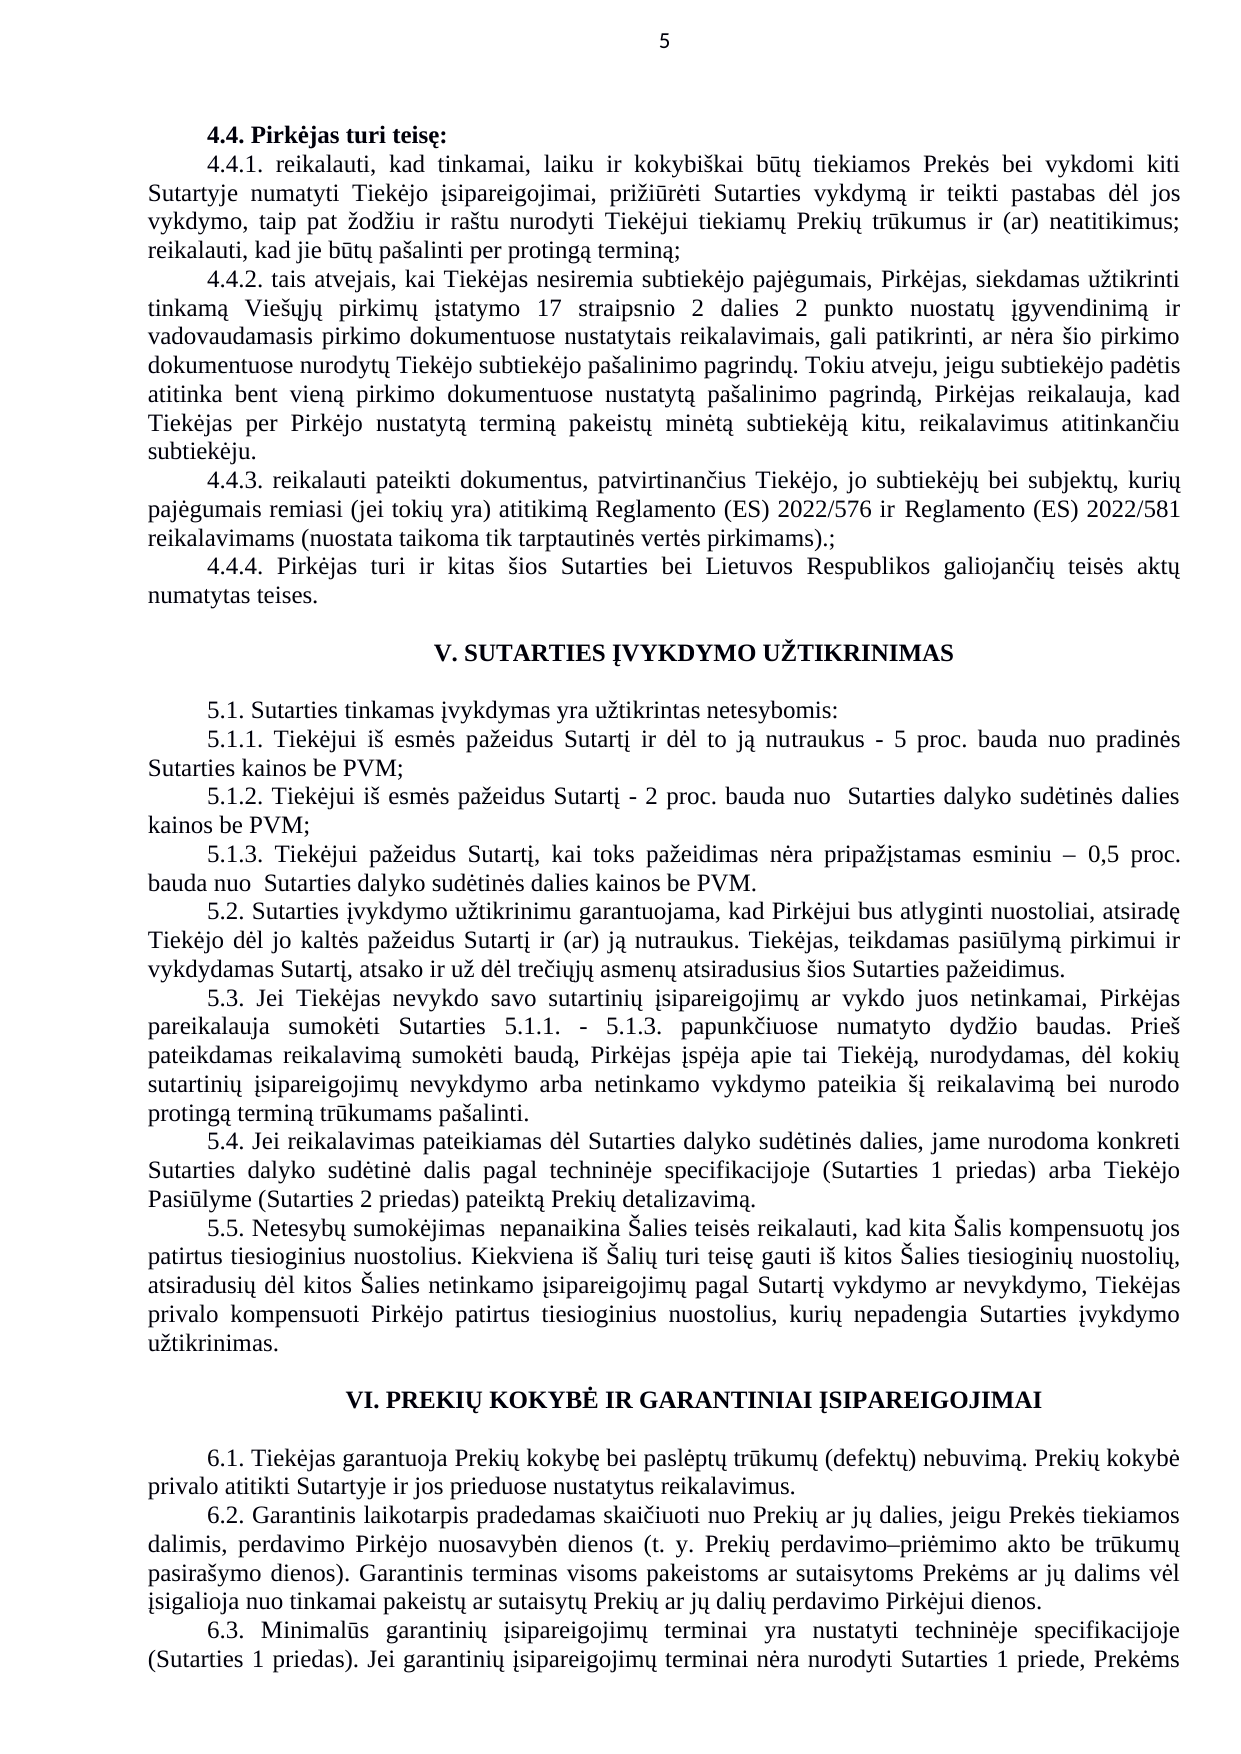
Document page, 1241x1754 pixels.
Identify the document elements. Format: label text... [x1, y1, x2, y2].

text 5.1.3. Tiekėjui pažeidus Sutartį, kai toks pažeidimas nėra pripažįstamas esminiu – 0,5 proc. bauda nuo Sutarties dalyko sudėtinės dalies kainos be PVM. [148, 839, 1181, 896]
text 4.4. Pirkėjas turi teisę: [148, 120, 1181, 149]
text 4.4.1. reikalauti, kad tinkamai, laiku ir kokybiškai būtų tiekiamos Prekės bei vykdomi kiti Sutartyje numatyti Tiekėjo įsipareigojimai, prižiūrėti Sutarties vykdymą ir teikti pastabas dėl jos vykdymo, taip pat žodžiu ir raštu nurodyti Tiekėjui tiekiamų Prekių trūkumus ir (ar) neatitikimus; reikalauti, kad jie būtų pašalinti per protingą terminą; [148, 149, 1181, 264]
text 4.4.2. tais atvejais, kai Tiekėjas nesiremia subtiekėjo pajėgumais, Pirkėjas, siekdamas užtikrinti tinkamą Viešųjų pirkimų įstatymo 17 straipsnio 2 dalies 2 punkto nuostatų įgyvendinimą ir vadovaudamasis pirkimo dokumentuose nustatytais reikalavimais, gali patikrinti, ar nėra šio pirkimo dokumentuose nurodytų Tiekėjo subtiekėjo pašalinimo pagrindų. Tokiu atveju, jeigu subtiekėjo padėtis atitinka bent vieną pirkimo dokumentuose nustatytą pašalinimo pagrindą, Pirkėjas reikalauja, kad Tiekėjas per Pirkėjo nustatytą terminą pakeistų minėtą subtiekėją kitu, reikalavimus atitinkančiu subtiekėju. [148, 264, 1181, 465]
text 6.1. Tiekėjas garantuoja Prekių kokybę bei paslėptų trūkumų (defektų) nebuvimą. Prekių kokybė privalo atitikti Sutartyje ir jos prieduose nustatytus reikalavimus. [148, 1443, 1181, 1500]
text 5.5. Netesybų sumokėjimas nepanaikina Šalies teisės reikalauti, kad kita Šalis kompensuotų jos patirtus tiesioginius nuostolius. Kiekviena iš Šalių turi teisę gauti iš kitos Šalies tiesioginių nuostolių, atsiradusių dėl kitos Šalies netinkamo įsipareigojimų pagal Sutartį vykdymo ar nevykdymo, Tiekėjas privalo kompensuoti Pirkėjo patirtus tiesioginius nuostolius, kurių nepadengia Sutarties įvykdymo užtikrinimas. [148, 1213, 1181, 1356]
text V. SUTARTIES ĮVYKDYMO UŽTIKRINIMAS [148, 638, 1181, 666]
text 5.4. Jei reikalavimas pateikiamas dėl Sutarties dalyko sudėtinės dalies, jame nurodoma konkreti Sutarties dalyko sudėtinė dalis pagal techninėje specifikacijoje (Sutarties 1 priedas) arba Tiekėjo Pasiūlyme (Sutarties 2 priedas) pateiktą Prekių detalizavimą. [148, 1126, 1181, 1213]
text 5.1.1. Tiekėjui iš esmės pažeidus Sutartį ir dėl to ją nutraukus - 5 proc. bauda nuo pradinės Sutarties kainos be PVM; [148, 724, 1181, 781]
text 5.1. Sutarties tinkamas įvykdymas yra užtikrintas netesybomis: [148, 695, 1181, 724]
text 5.2. Sutarties įvykdymo užtikrinimu garantuojama, kad Pirkėjui bus atlyginti nuostoliai, atsiradę Tiekėjo dėl jo kaltės pažeidus Sutartį ir (ar) ją nutraukus. Tiekėjas, teikdamas pasiūlymą pirkimui ir vykdydamas Sutartį, atsako ir už dėl trečiųjų asmenų atsiradusius šios Sutarties pažeidimus. [148, 896, 1181, 983]
text 4.4.3. reikalauti pateikti dokumentus, patvirtinančius Tiekėjo, jo subtiekėjų bei subjektų, kurių pajėgumais remiasi (jei tokių yra) atitikimą Reglamento (ES) 2022/576 ir Reglamento (ES) 2022/581 reikalavimams (nuostata taikoma tik tarptautinės vertės pirkimams).; [148, 465, 1181, 551]
text VI. PREKIŲ KOKYBĖ IR GARANTINIAI ĮSIPAREIGOJIMAI [148, 1385, 1181, 1414]
text 5.3. Jei Tiekėjas nevykdo savo sutartinių įsipareigojimų ar vykdo juos netinkamai, Pirkėjas pareikalauja sumokėti Sutarties 5.1.1. - 5.1.3. papunkčiuose numatyto dydžio baudas. Prieš pateikdamas reikalavimą sumokėti baudą, Pirkėjas įspėja apie tai Tiekėją, nurodydamas, dėl kokių sutartinių įsipareigojimų nevykdymo arba netinkamo vykdymo pateikia šį reikalavimą bei nurodo protingą terminą trūkumams pašalinti. [148, 983, 1181, 1126]
text 4.4.4. Pirkėjas turi ir kitas šios Sutarties bei Lietuvos Respublikos galiojančių teisės aktų numatytas teises. [148, 551, 1181, 609]
text 6.3. Minimalūs garantinių įsipareigojimų terminai yra nustatyti techninėje specifikacijoje (Sutarties 1 priedas). Jei garantinių įsipareigojimų terminai nėra nurodyti Sutarties 1 priede, Prekėms [148, 1615, 1181, 1673]
text 6.2. Garantinis laikotarpis pradedamas skaičiuoti nuo Prekių ar jų dalies, jeigu Prekės tiekiamos dalimis, perdavimo Pirkėjo nuosavybėn dienos (t. y. Prekių perdavimo–priėmimo akto be trūkumų pasirašymo dienos). Garantinis terminas visoms pakeistoms ar sutaisytoms Prekėms ar jų dalims vėl įsigalioja nuo tinkamai pakeistų ar sutaisytų Prekių ar jų dalių perdavimo Pirkėjui dienos. [148, 1500, 1181, 1615]
text 5.1.2. Tiekėjui iš esmės pažeidus Sutartį - 2 proc. bauda nuo Sutarties dalyko sudėtinės dalies kainos be PVM; [148, 781, 1181, 839]
